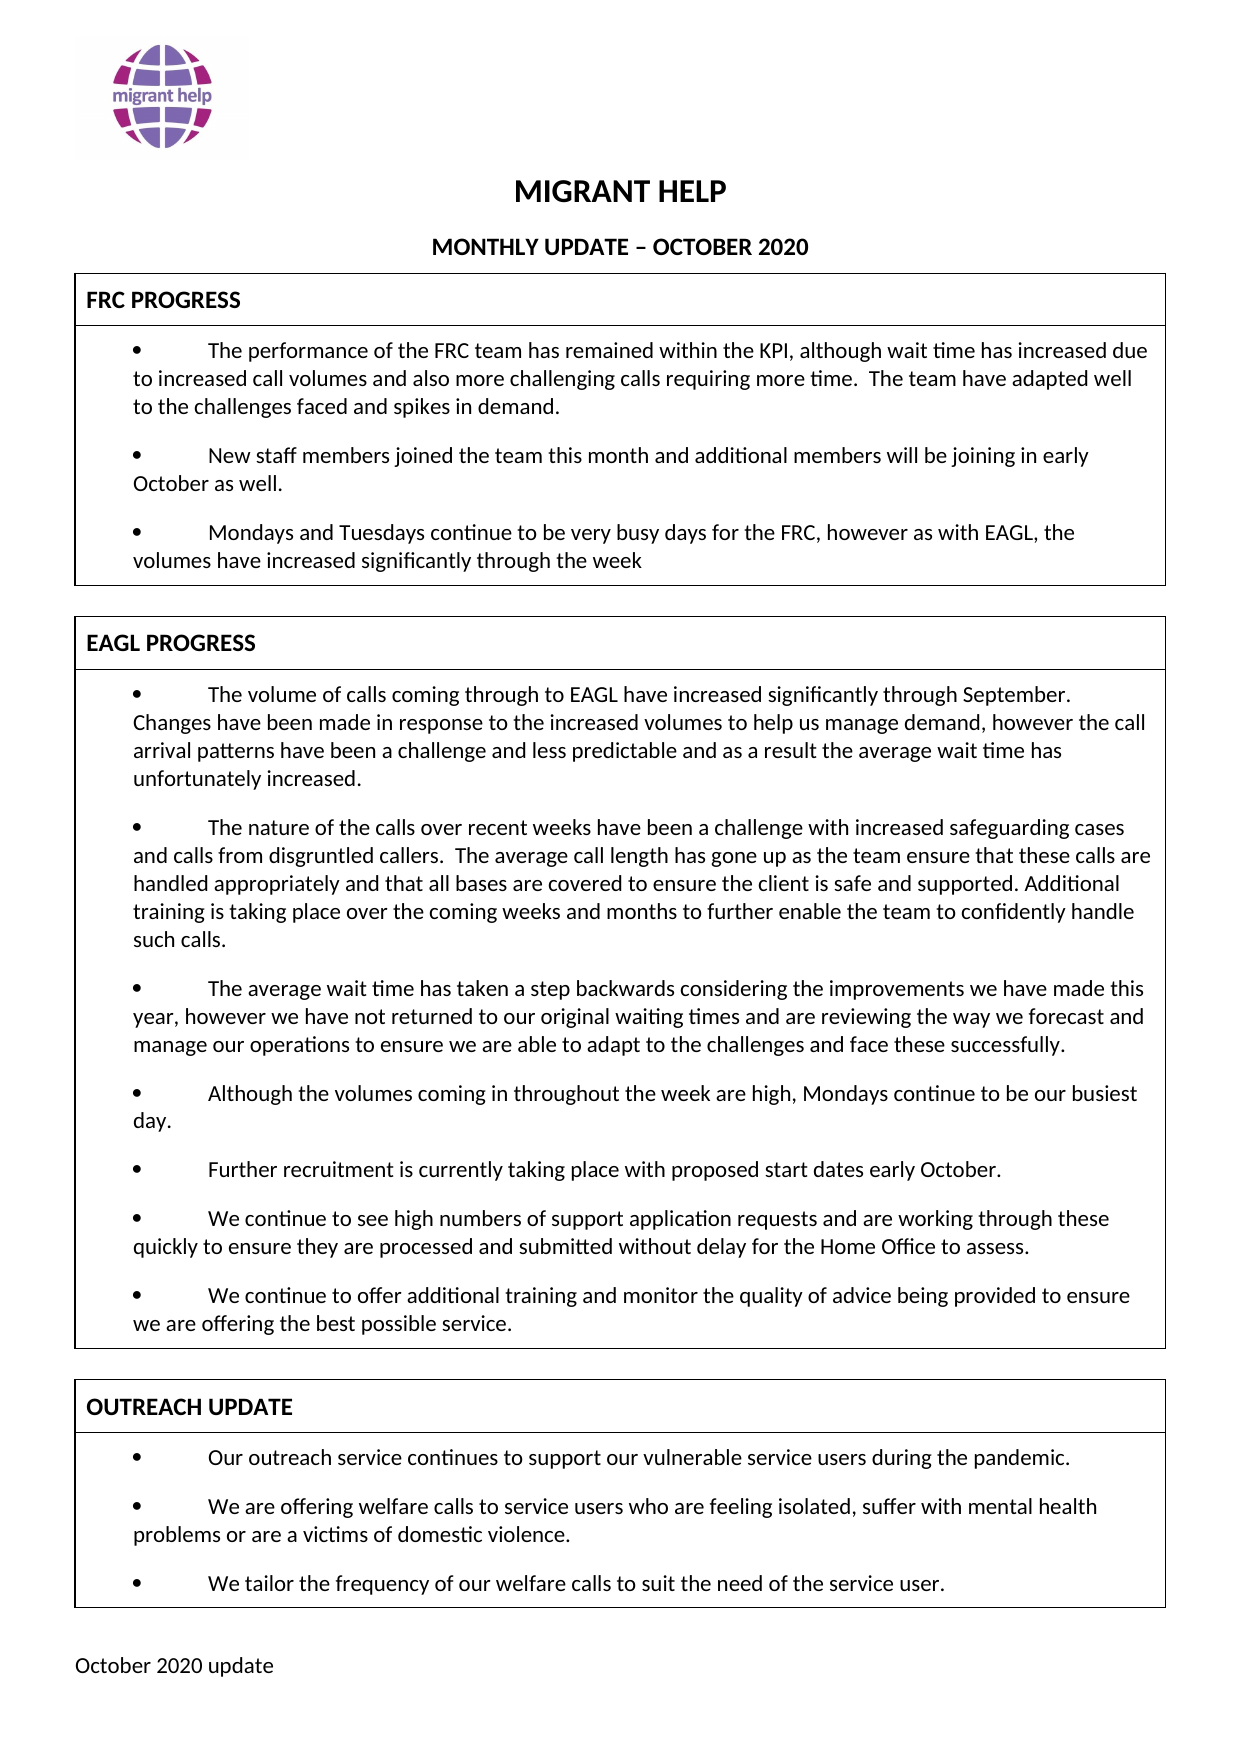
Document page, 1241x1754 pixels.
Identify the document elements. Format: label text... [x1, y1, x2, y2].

table_cell [75, 1349, 1165, 1379]
table_header FRC PROGRESS [76, 274, 1165, 325]
text MONTHLY UPDATE – OCTOBER 2020 [75, 231, 1165, 262]
table_cell The performance of the FRC team has remained within the KPI, although wait time has increased due to increased call volumes and also more challenging calls requiring more time. The team have adapted well to the challenges faced and spikes in demand. New staff members joined the team this month and additional members will be joining in early October as well. Mondays and Tuesdays continue to be very busy days for the FRC, however as with EAGL, the volumes have increased significantly through the week [76, 326, 1165, 584]
text MIGRANT HELP [75, 170, 1165, 211]
table_cell [75, 586, 1165, 616]
table_cell The volume of calls coming through to EAGL have increased significantly through September. Changes have been made in response to the increased volumes to help us manage demand, however the call arrival patterns have been a challenge and less predictable and as a result the average wait time has unfortunately increased. The nature of the calls over recent weeks have been a challenge with increased safeguarding cases and calls from disgruntled callers. The average call length has gone up as the team ensure that these calls are handled appropriately and that all bases are covered to ensure the client is safe and supported. Additional training is taking place over the coming weeks and months to further enable the team to confidently handle such calls. The average wait time has taken a step backwards considering the improvements we have made this year, however we have not returned to our original waiting times and are reviewing the way we forecast and manage our operations to ensure we are able to adapt to the challenges and face these successfully. Although the volumes coming in throughout the week are high, Mondays continue to be our busiest day. Further recruitment is currently taking place with proposed start dates early October. We continue to see high numbers of support application requests and are working through these quickly to ensure they are processed and submitted without delay for the Home Office to assess. We continue to offer additional training and monitor the quality of advice being provided to ensure we are offering the best possible service. [76, 670, 1165, 1348]
table_cell EAGL PROGRESS [76, 617, 1165, 668]
table_cell Our outreach service continues to support our vulnerable service users during the pandemic. We are offering welfare calls to service users who are feeling isolated, suffer with mental health problems or are a victims of domestic violence. We tailor the frequency of our welfare calls to suit the need of the service user. We continue to offer assistance as outreach for asylum support or move on services where needed. Our outreach@migranthelpuk.org inbox continues to be monitored and is up to date. We welcome referrals to outreach@migranthelpuk.org for vulnerable service users who need extra support. We have 5 organisations who have signed our framework agreement and are ready to undertake work on our framework. Harbour Project – who cover Swindon, Cambridge Ethnic Community Forum – who cover Cambridgeshire, Bedfordshire, Essex and Norfolk, New Routes – who cover Norwich CHAWREC – who cover Cheshire, Halton Runcorn and Warrington. Wirral Change – who cover Wirral. We are not offering face to face commissioned outreach at present due to covid but are offering telephone ASF1 cases to our commissioned organisations during the pandemic. [76, 1433, 1165, 1607]
table_cell OUTREACH UPDATE [76, 1380, 1165, 1432]
